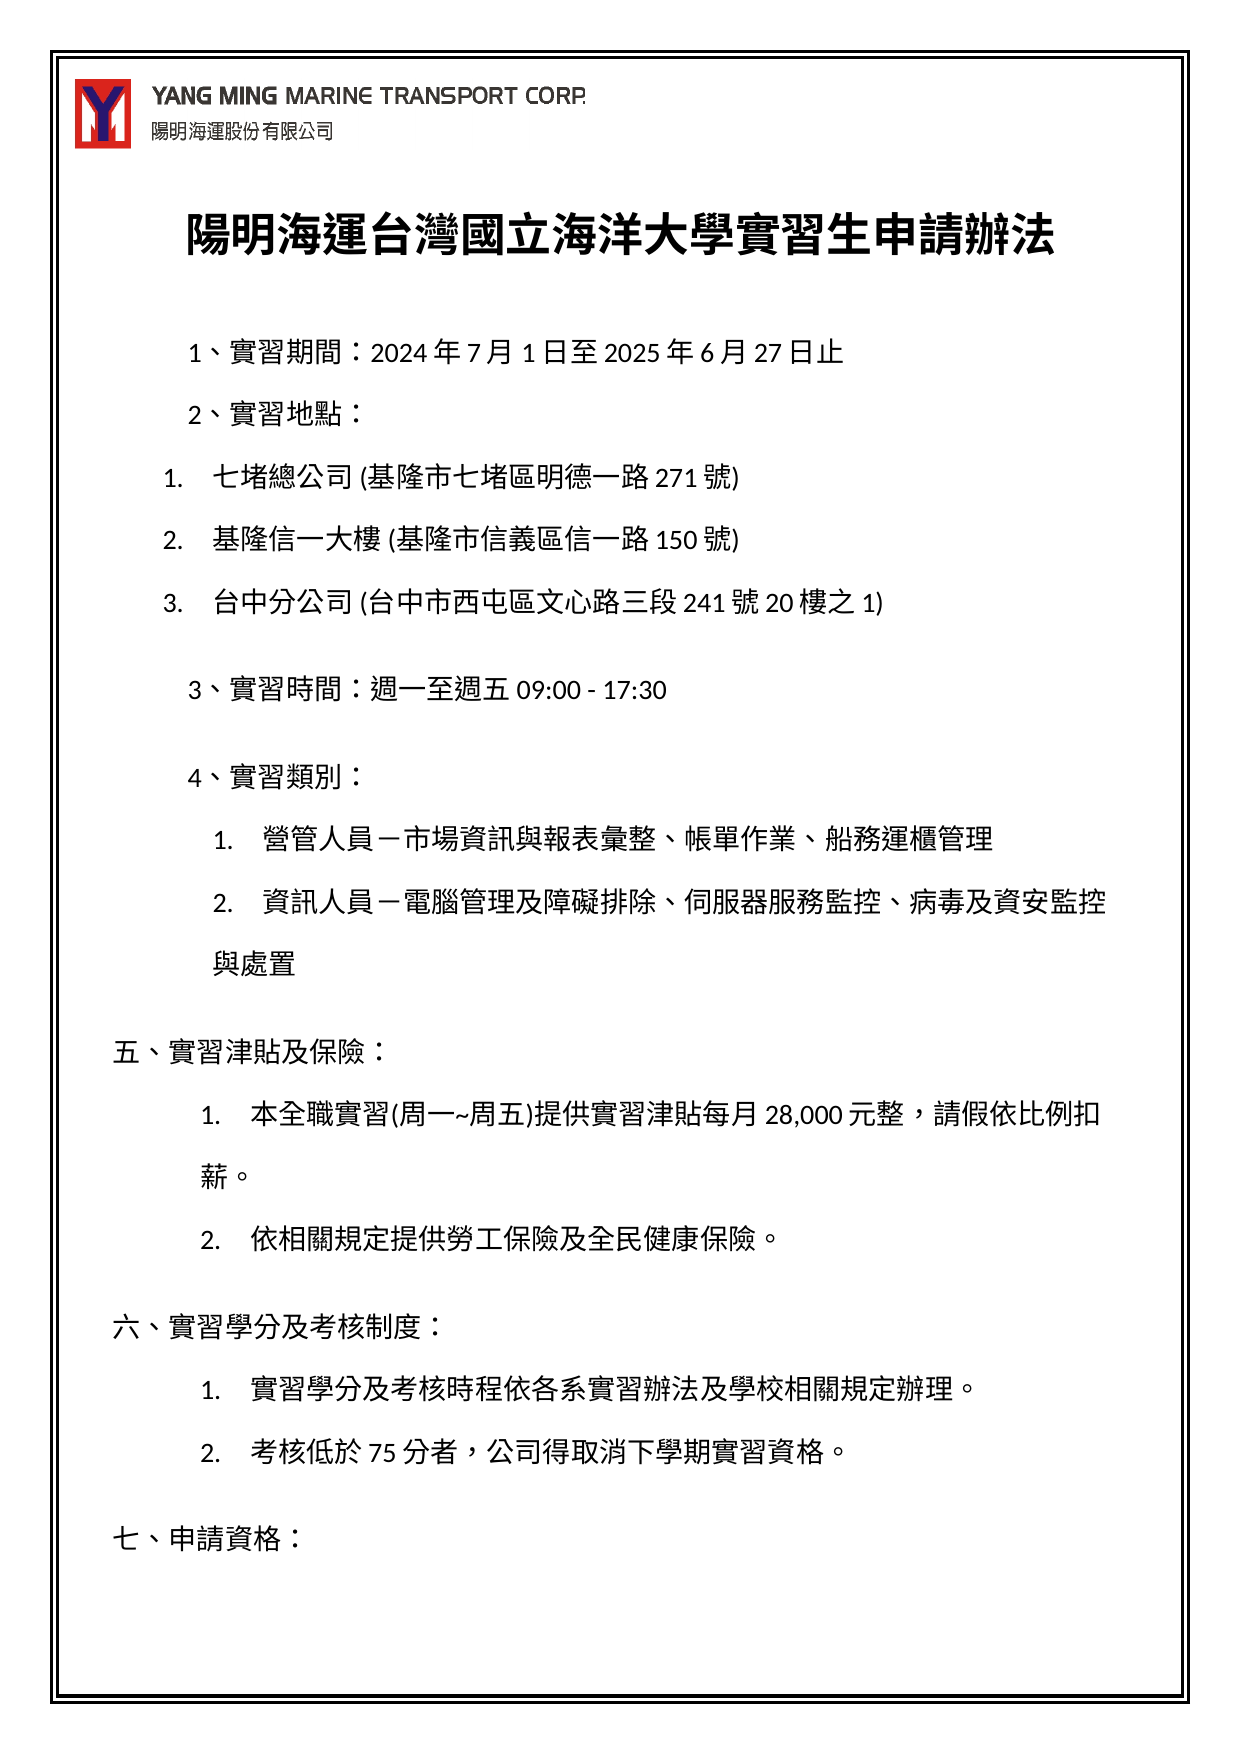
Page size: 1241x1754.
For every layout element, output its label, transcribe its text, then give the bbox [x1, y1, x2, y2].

text 五、實習津貼及保險： [112, 1008, 1128, 1071]
text 1. 七堵總公司 (基隆市七堵區明德一路271號) [162, 433, 1128, 496]
text 六、實習學分及考核制度： [112, 1283, 1128, 1346]
list 實習地點： [187, 371, 1128, 433]
text 3. 台中分公司 (台中市西屯區文心路三段241號20樓之1) [162, 558, 1128, 621]
list 實習期間：2024年7月 1 日至2025年6月27日止 [187, 308, 1128, 371]
text 七、申請資格： [112, 1496, 1128, 1558]
text 2. 基隆信一大樓 (基隆市信義區信一路150號) [162, 496, 1128, 558]
list 考核低於75分者，公司得取消下學期實習資格。 [200, 1408, 1128, 1471]
list 資訊人員－電腦管理及障礙排除、伺服器服務監控、病毒及資安監控與處置 [212, 858, 1128, 983]
list 依相關規定提供勞工保險及全民健康保險。 [200, 1196, 1128, 1258]
text 陽明海運台灣國立海洋大學實習生申請辦法 [112, 158, 1128, 283]
list 實習類別： [187, 733, 1128, 796]
list 實習時間：週一至週五09:00 - 17:30 [187, 646, 1128, 708]
list 本全職實習(周一~周五)提供實習津貼每月28,000元整，請假依比例扣薪。 [200, 1071, 1128, 1196]
list 實習學分及考核時程依各系實習辦法及學校相關規定辦理。 [200, 1346, 1128, 1408]
list 營管人員－市場資訊與報表彙整、帳單作業、船務運櫃管理 [212, 796, 1128, 858]
